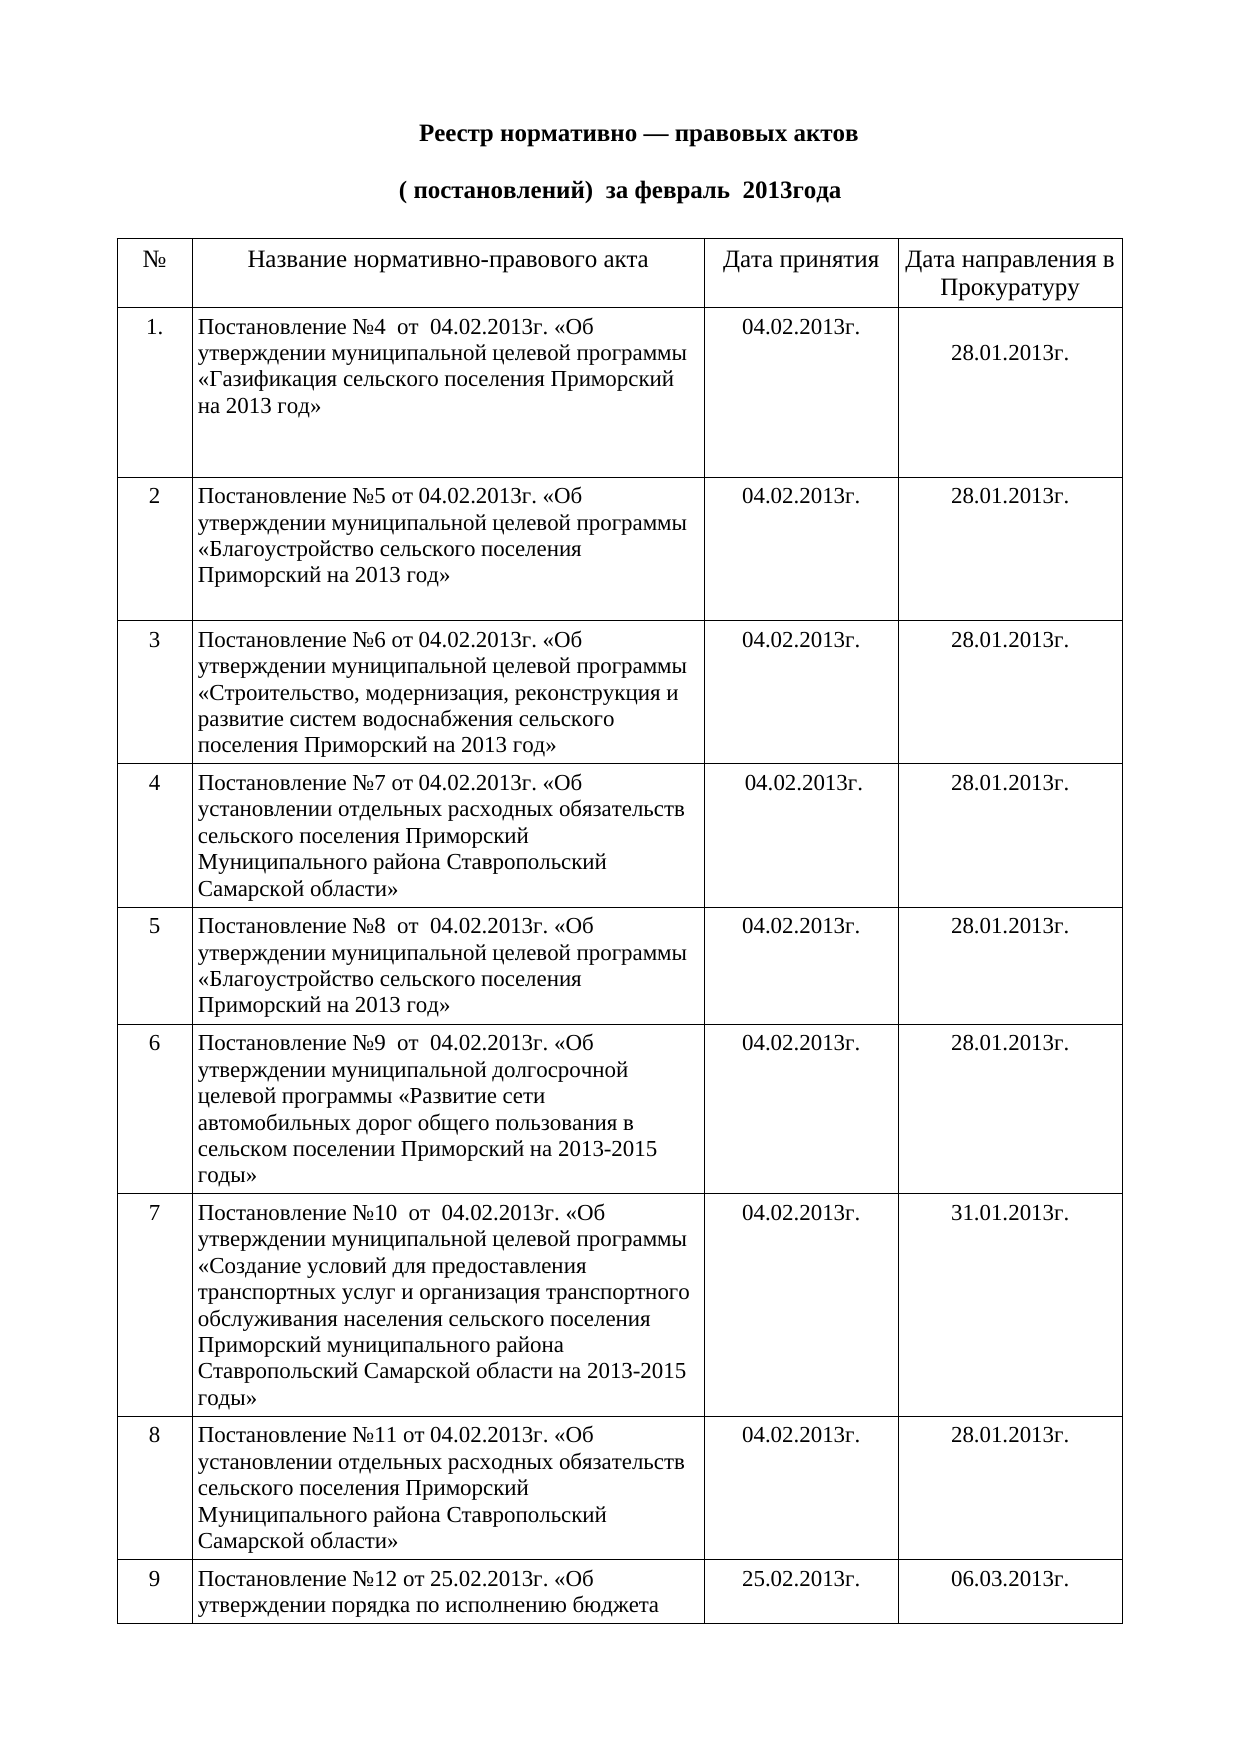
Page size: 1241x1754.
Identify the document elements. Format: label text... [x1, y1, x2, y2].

table_cell 5 [118, 908, 192, 1024]
table_cell 04.02.2013г. [705, 1417, 898, 1559]
text Реестр нормативно — правовых актов [118, 118, 1122, 147]
text ( постановлений) за февраль 2013года [118, 176, 1122, 204]
table_cell Постановление №6 от 04.02.2013г. «Об утверждении муниципальной целевой программы «Строительство, модернизация, реконструкция и развитие систем водоснабжения сельского поселения Приморский на 2013 год» [193, 621, 704, 763]
table_cell Постановление №5 от 04.02.2013г. «Об утверждении муниципальной целевой программы «Благоустройство сельского поселения Приморский на 2013 год» [193, 478, 704, 620]
table_cell 04.02.2013г. [705, 764, 898, 907]
table_cell 28.01.2013г. [899, 764, 1122, 907]
table_cell 25.02.2013г. [705, 1560, 898, 1623]
table_cell Постановление №8 от 04.02.2013г. «Об утверждении муниципальной целевой программы «Благоустройство сельского поселения Приморский на 2013 год» [193, 908, 704, 1024]
table_cell 6 [118, 1025, 192, 1193]
table_cell Постановление №4 от 04.02.2013г. «Об утверждении муниципальной целевой программы «Газификация сельского поселения Приморский на 2013 год» [193, 308, 704, 477]
table_header Название нормативно-правового акта [193, 239, 704, 307]
table_header № [118, 239, 192, 307]
table_cell 04.02.2013г. [705, 1025, 898, 1193]
table_header Дата направления в Прокуратуру [899, 239, 1122, 307]
table_cell 04.02.2013г. [705, 478, 898, 620]
table_cell 28.01.2013г. [899, 1417, 1122, 1559]
table_cell 04.02.2013г. [705, 908, 898, 1024]
table_cell 04.02.2013г. [705, 1194, 898, 1416]
table_cell 1. [118, 308, 192, 477]
table_cell Постановление №12 от 25.02.2013г. «Об утверждении порядка по исполнению бюджета [193, 1560, 704, 1623]
table_cell Постановление №7 от 04.02.2013г. «Об установлении отдельных расходных обязательств сельского поселения Приморский Муниципального района Ставропольский Самарской области» [193, 764, 704, 907]
table_cell 2 [118, 478, 192, 620]
table_cell 04.02.2013г. [705, 621, 898, 763]
table_cell 28.01.2013г. [899, 908, 1122, 1024]
table_cell 28.01.2013г. [899, 621, 1122, 763]
table_cell Постановление №11 от 04.02.2013г. «Об установлении отдельных расходных обязательств сельского поселения Приморский Муниципального района Ставропольский Самарской области» [193, 1417, 704, 1559]
table_cell 31.01.2013г. [899, 1194, 1122, 1416]
table_cell Постановление №9 от 04.02.2013г. «Об утверждении муниципальной долгосрочной целевой программы «Развитие сети автомобильных дорог общего пользования в сельском поселении Приморский на 2013-2015 годы» [193, 1025, 704, 1193]
table_cell 06.03.2013г. [899, 1560, 1122, 1623]
table_cell 28.01.2013г. [899, 478, 1122, 620]
table_cell 28.01.2013г. [899, 308, 1122, 477]
table_cell 28.01.2013г. [899, 1025, 1122, 1193]
table_cell 9 [118, 1560, 192, 1623]
table_cell 04.02.2013г. [705, 308, 898, 477]
table_cell 4 [118, 764, 192, 907]
table_cell 3 [118, 621, 192, 763]
table_cell Постановление №10 от 04.02.2013г. «Об утверждении муниципальной целевой программы «Создание условий для предоставления транспортных услуг и организация транспортного обслуживания населения сельского поселения Приморский муниципального района Ставропольский Самарской области на 2013-2015 годы» [193, 1194, 704, 1416]
table_header Дата принятия [705, 239, 898, 307]
table_cell 7 [118, 1194, 192, 1416]
table_cell 8 [118, 1417, 192, 1559]
